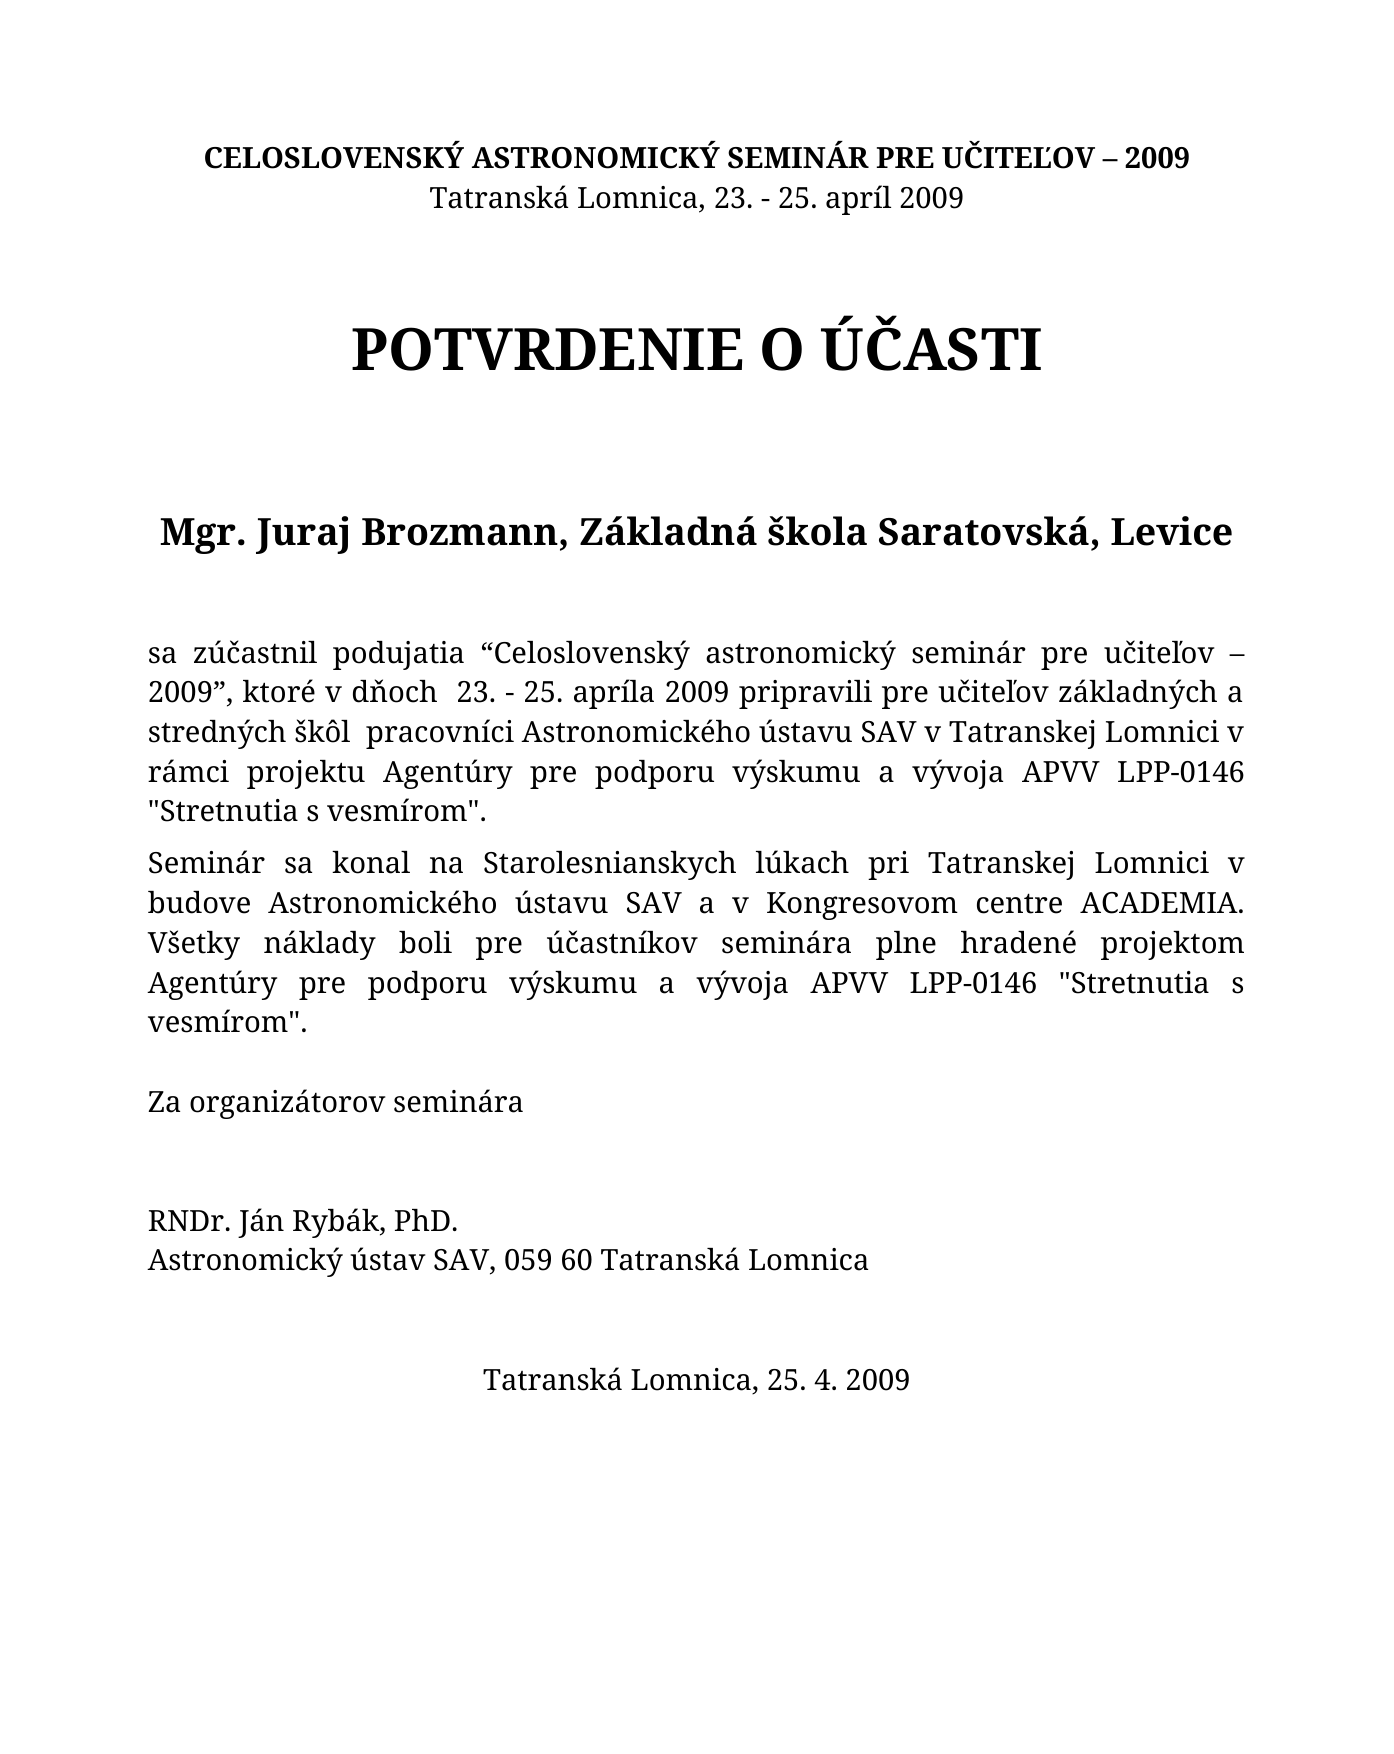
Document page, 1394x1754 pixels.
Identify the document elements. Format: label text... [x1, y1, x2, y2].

subtitle sa zúčastnil podujatia “Celoslovenský astronomický seminár pre učiteľov – 2009”, ktoré v dňoch 23. - 25. apríla 2009 pripravili pre učiteľov základných a stredných škôl pracovníci Astronomického ústavu SAV v Tatranskej Lomnici v rámci projektu Agentúry pre podporu výskumu a vývoja APVV LPP-0146 "Stretnutia s vesmírom". [148, 632, 1246, 830]
text Tatranská Lomnica, 25. 4. 2009 [148, 1359, 1246, 1398]
text Mgr. Juraj Brozmann, Základná škola Saratovská, Levice [148, 505, 1246, 556]
text Astronomický ústav SAV, 059 60 Tatranská Lomnica [148, 1240, 1246, 1279]
text POTVRDENIE O ÚČASTI [148, 308, 1246, 388]
text Za organizátorov seminára [148, 1081, 1246, 1121]
subtitle CELOSLOVENSKÝ ASTRONOMICKÝ SEMINÁR PRE UČITEĽOV – 2009 Tatranská Lomnica, 23. - 25. apríl 2009 [148, 137, 1246, 217]
text Seminár sa konal na Starolesnianskych lúkach pri Tatranskej Lomnici v budove Astronomického ústavu SAV a v Kongresovom centre ACADEMIA. Všetky náklady boli pre účastníkov seminára plne hradené projektom Agentúry pre podporu výskumu a vývoja APVV LPP-0146 "Stretnutia s vesmírom". [148, 843, 1246, 1041]
text RNDr. Ján Rybák, PhD. [148, 1200, 1246, 1240]
